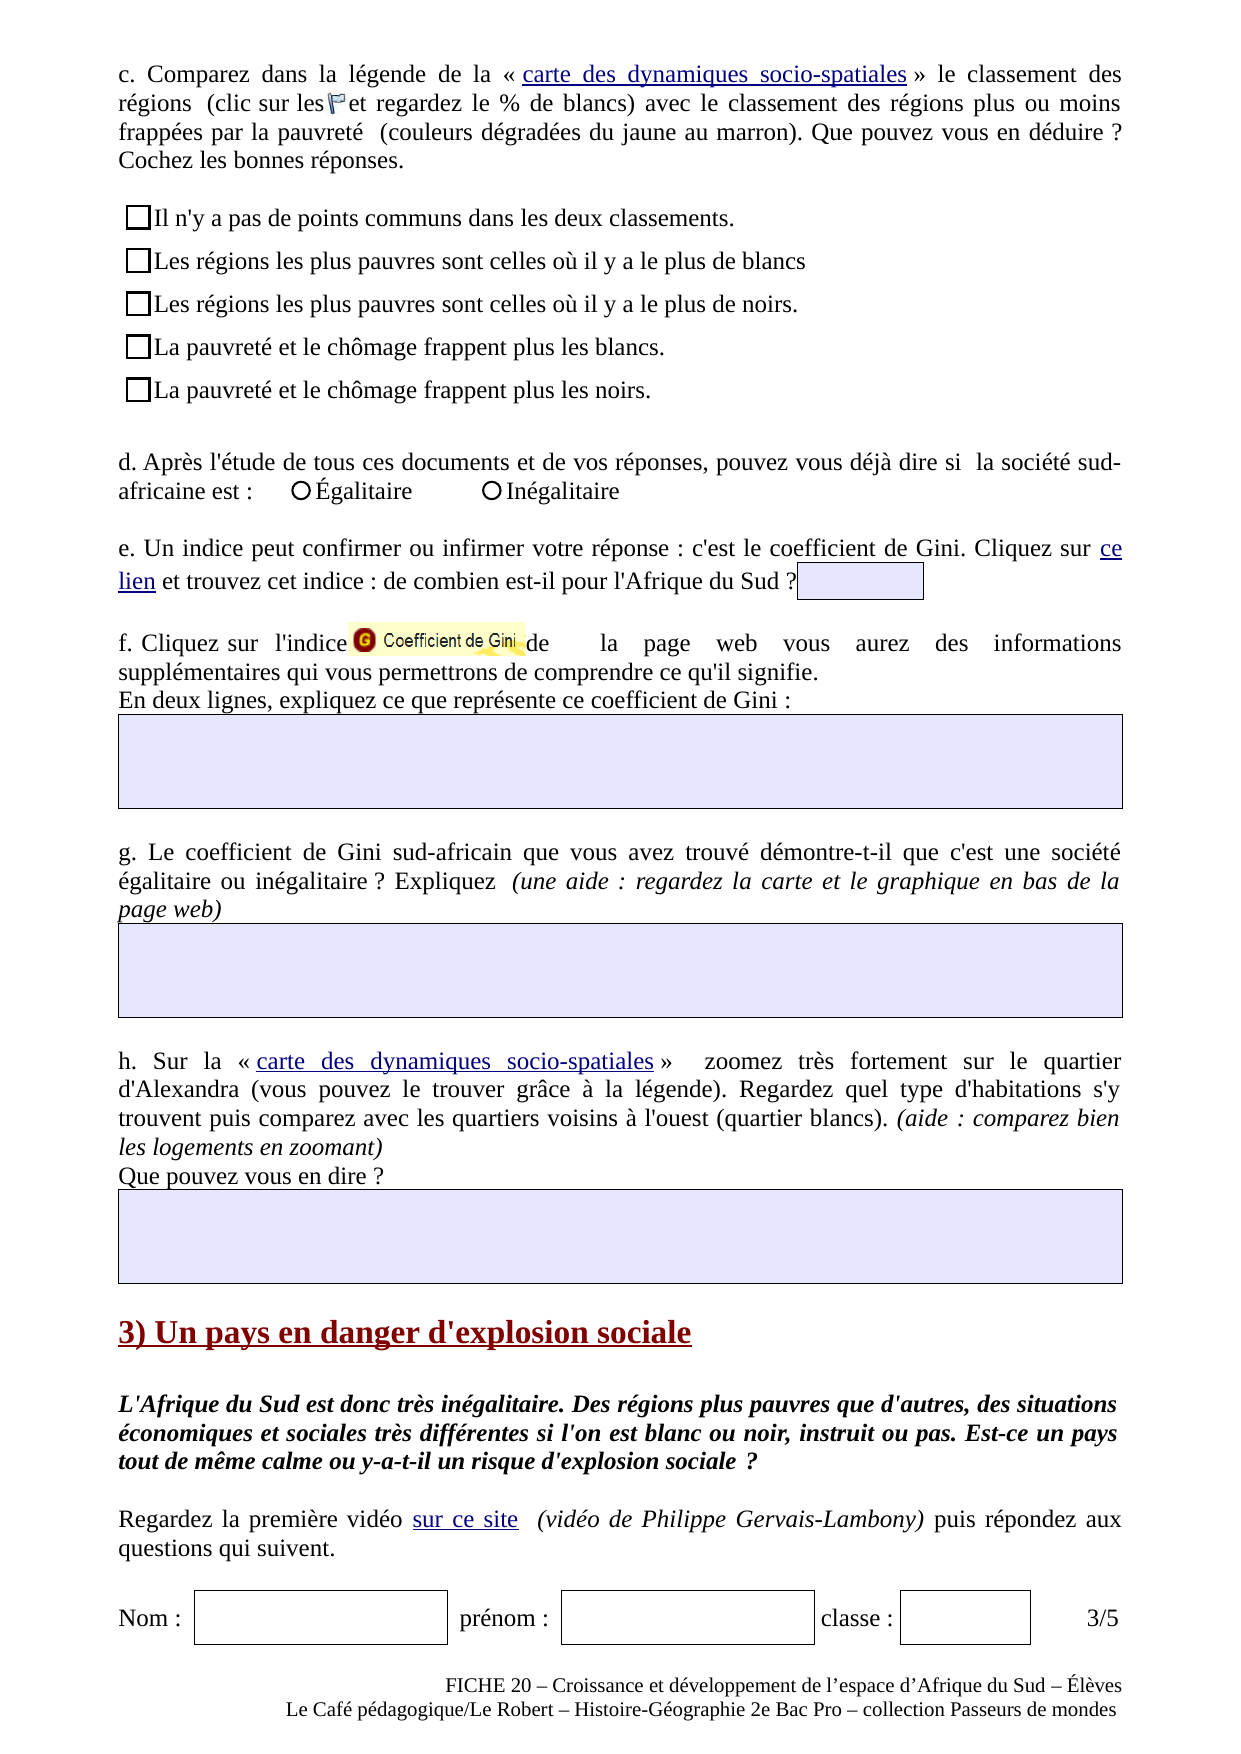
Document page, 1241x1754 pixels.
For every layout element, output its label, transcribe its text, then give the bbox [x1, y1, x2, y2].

picture [348, 622, 526, 656]
text Nom : [118, 1590, 194, 1644]
text g. Le coefficient de Gini sud-africain que vous avez trouvé démontre-t-il que c'est une société égalitaire ou inégalitaire ? Expliquez (une aide : regardez la carte et le graphique en bas de la page web) [118, 837, 1122, 923]
text 3) Un pays en danger d'explosion sociale [118, 1312, 1122, 1351]
text f. Cliquez sur l'indice de la page web vous aurez des informations supplémentaires qui vous permettrons de comprendre ce qu'il signifie. [118, 628, 1122, 686]
text classe : [815, 1590, 900, 1644]
text d. Après l'étude de tous ces documents et de vos réponses, pouvez vous déjà dire si la société sud-africaine est : Égalitaire Inégalitaire [118, 447, 1122, 505]
picture [324, 90, 349, 115]
text Les régions les plus pauvres sont celles où il y a le plus de blancs [118, 246, 1122, 275]
text La pauvreté et le chômage frappent plus les noirs. [118, 375, 1122, 404]
text h. Sur la « carte des dynamiques socio-spatiales » zoomez très fortement sur le quartier d'Alexandra (vous pouvez le trouver grâce à la légende). Regardez quel type d'habitations s'y trouvent puis comparez avec les quartiers voisins à l'ouest (quartier blancs). (aide : comparez bien les logements en zoomant) [118, 1046, 1122, 1161]
text c. Comparez dans la légende de la « carte des dynamiques socio-spatiales » le classement des régions (clic sur les et regardez le % de blancs) avec le classement des régions plus ou moins frappées par la pauvreté (couleurs dégradées du jaune au marron). Que pouvez vous en déduire ? Cochez les bonnes réponses. [118, 59, 1122, 174]
text L'Afrique du Sud est donc très inégalitaire. Des régions plus pauvres que d'autres, des situations économiques et sociales très différentes si l'on est blanc ou noir, instruit ou pas. Est-ce un pays tout de même calme ou y-a-t-il un risque d'explosion sociale ? [118, 1389, 1122, 1475]
text Regardez la première vidéo sur ce site (vidéo de Philippe Gervais-Lambony) puis répondez aux questions qui suivent. [118, 1504, 1122, 1561]
text prénom : [448, 1590, 561, 1644]
text Que pouvez vous en dire ? [118, 1161, 1122, 1189]
text FICHE 20 – Croissance et développement de l’espace d’Afrique du Sud – Élèves [118, 1673, 1122, 1697]
text 3/5 [1031, 1590, 1122, 1644]
text En deux lignes, expliquez ce que représente ce coefficient de Gini : [118, 686, 1122, 714]
text La pauvreté et le chômage frappent plus les blancs. [118, 332, 1122, 361]
text Les régions les plus pauvres sont celles où il y a le plus de noirs. [118, 289, 1122, 318]
text Le Café pédagogique/Le Robert – Histoire-Géographie 2e Bac Pro – collection Passeurs de mondes [118, 1697, 1122, 1721]
text e. Un indice peut confirmer ou infirmer votre réponse : c'est le coefficient de Gini. Cliquez sur ce lien et trouvez cet indice : de combien est-il pour l'Afrique du Sud ? [118, 533, 1122, 599]
text Il n'y a pas de points communs dans les deux classements. [118, 203, 1122, 232]
